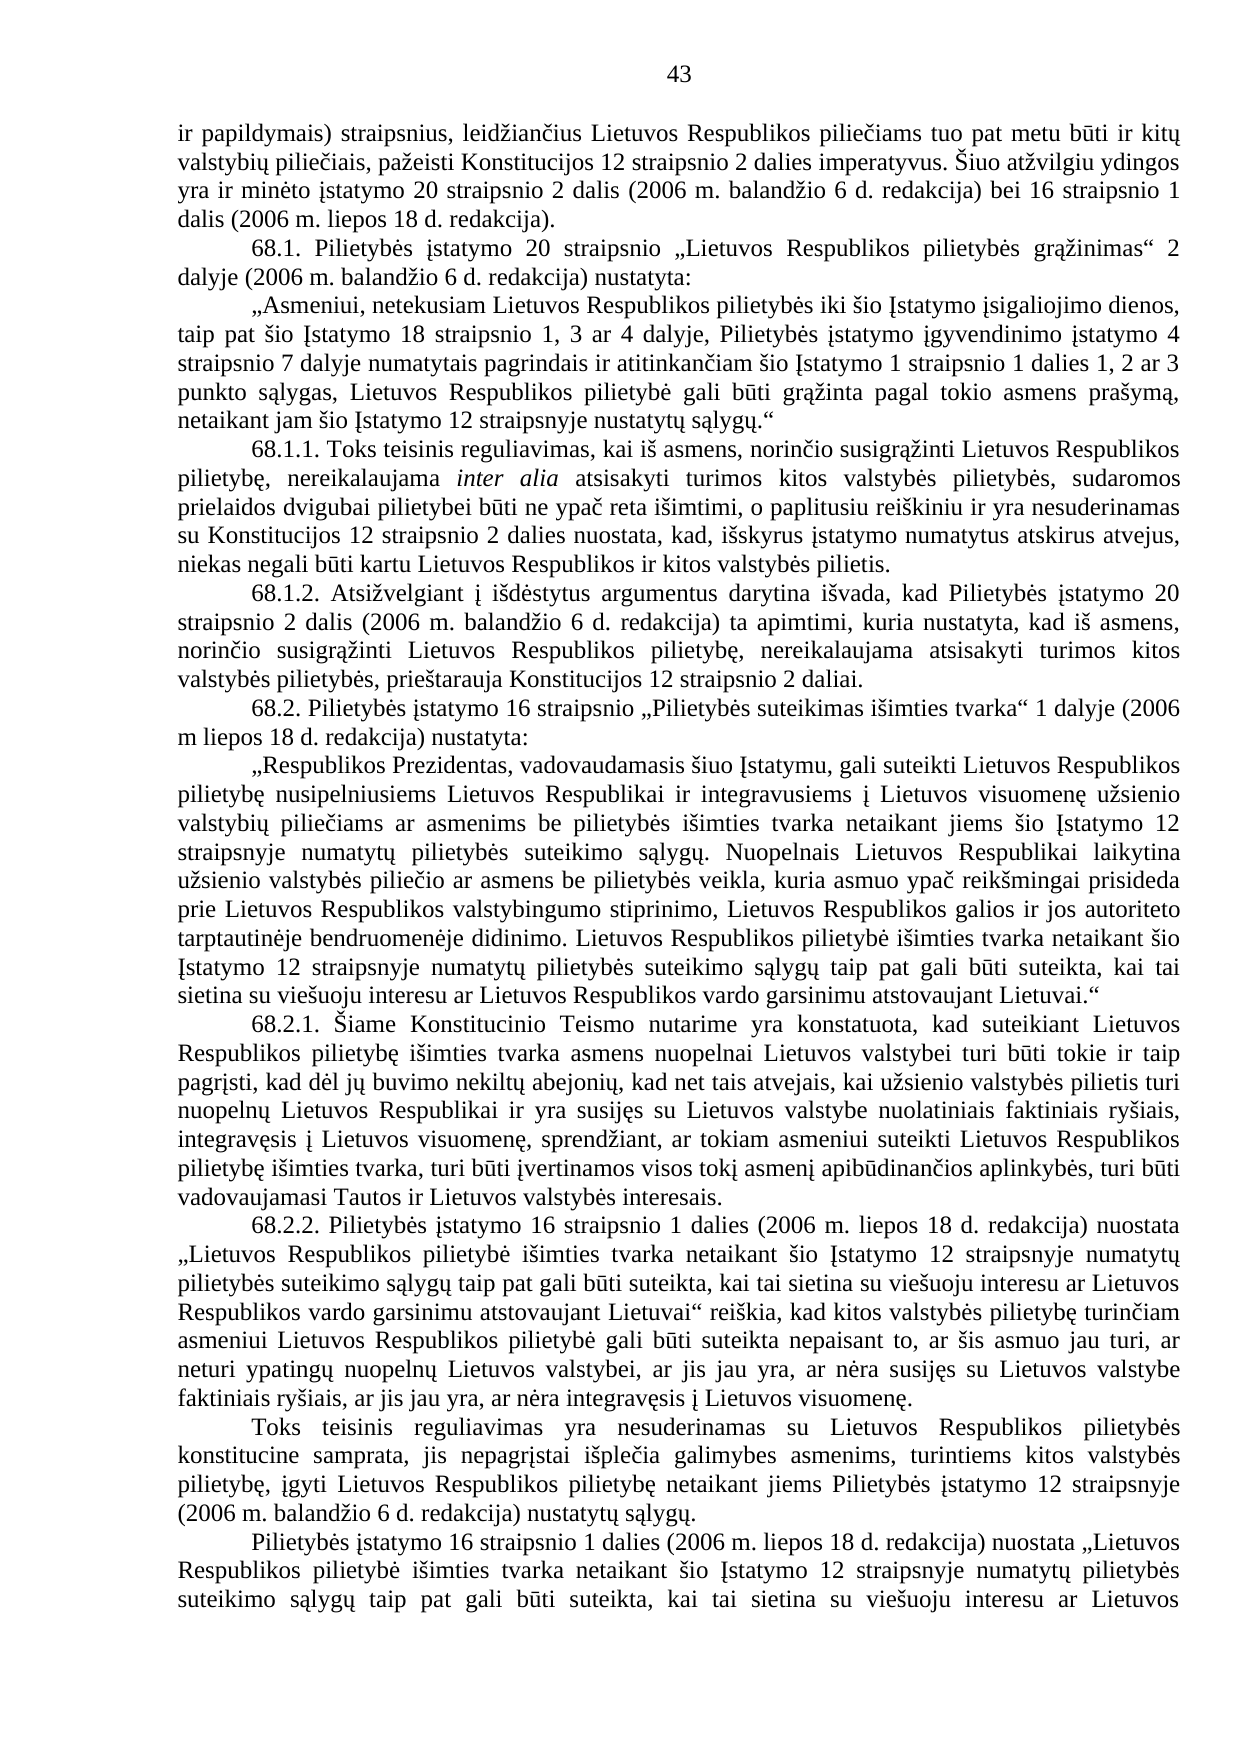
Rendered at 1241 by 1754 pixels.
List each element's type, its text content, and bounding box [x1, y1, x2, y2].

text 68.1.1. Toks teisinis reguliavimas, kai iš asmens, norinčio susigrąžinti Lietuvos Respublikos pilietybę, nereikalaujama inter alia atsisakyti turimos kitos valstybės pilietybės, sudaromos prielaidos dvigubai pilietybei būti ne ypač reta išimtimi, o paplitusiu reiškiniu ir yra nesuderinamas su Konstitucijos 12 straipsnio 2 dalies nuostata, kad, išskyrus įstatymo numatytus atskirus atvejus, niekas negali būti kartu Lietuvos Respublikos ir kitos valstybės pilietis. [177, 434, 1181, 578]
text 68.1. Pilietybės įstatymo 20 straipsnio „Lietuvos Respublikos pilietybės grąžinimas“ 2 dalyje (2006 m. balandžio 6 d. redakcija) nustatyta: [177, 233, 1181, 291]
text 68.2.1. Šiame Konstitucinio Teismo nutarime yra konstatuota, kad suteikiant Lietuvos Respublikos pilietybę išimties tvarka asmens nuopelnai Lietuvos valstybei turi būti tokie ir taip pagrįsti, kad dėl jų buvimo nekiltų abejonių, kad net tais atvejais, kai užsienio valstybės pilietis turi nuopelnų Lietuvos Respublikai ir yra susijęs su Lietuvos valstybe nuolatiniais faktiniais ryšiais, integravęsis į Lietuvos visuomenę, sprendžiant, ar tokiam asmeniui suteikti Lietuvos Respublikos pilietybę išimties tvarka, turi būti įvertinamos visos tokį asmenį apibūdinančios aplinkybės, turi būti vadovaujamasi Tautos ir Lietuvos valstybės interesais. [177, 1009, 1181, 1211]
text ir papildymais) straipsnius, leidžiančius Lietuvos Respublikos piliečiams tuo pat metu būti ir kitų valstybių piliečiais, pažeisti Konstitucijos 12 straipsnio 2 dalies imperatyvus. Šiuo atžvilgiu ydingos yra ir minėto įstatymo 20 straipsnio 2 dalis (2006 m. balandžio 6 d. redakcija) bei 16 straipsnio 1 dalis (2006 m. liepos 18 d. redakcija). [177, 118, 1181, 233]
text 68.2.2. Pilietybės įstatymo 16 straipsnio 1 dalies (2006 m. liepos 18 d. redakcija) nuostata „Lietuvos Respublikos pilietybė išimties tvarka netaikant šio Įstatymo 12 straipsnyje numatytų pilietybės suteikimo sąlygų taip pat gali būti suteikta, kai tai sietina su viešuoju interesu ar Lietuvos Respublikos vardo garsinimu atstovaujant Lietuvai“ reiškia, kad kitos valstybės pilietybę turinčiam asmeniui Lietuvos Respublikos pilietybė gali būti suteikta nepaisant to, ar šis asmuo jau turi, ar neturi ypatingų nuopelnų Lietuvos valstybei, ar jis jau yra, ar nėra susijęs su Lietuvos valstybe faktiniais ryšiais, ar jis jau yra, ar nėra integravęsis į Lietuvos visuomenę. [177, 1211, 1181, 1412]
text Pilietybės įstatymo 16 straipsnio 1 dalies (2006 m. liepos 18 d. redakcija) nuostata „Lietuvos Respublikos pilietybė išimties tvarka netaikant šio Įstatymo 12 straipsnyje numatytų pilietybės suteikimo sąlygų taip pat gali būti suteikta, kai tai sietina su viešuoju interesu ar Lietuvos [177, 1527, 1181, 1613]
text 68.1.2. Atsižvelgiant į išdėstytus argumentus darytina išvada, kad Pilietybės įstatymo 20 straipsnio 2 dalis (2006 m. balandžio 6 d. redakcija) ta apimtimi, kuria nustatyta, kad iš asmens, norinčio susigrąžinti Lietuvos Respublikos pilietybę, nereikalaujama atsisakyti turimos kitos valstybės pilietybės, prieštarauja Konstitucijos 12 straipsnio 2 daliai. [177, 578, 1181, 693]
text Toks teisinis reguliavimas yra nesuderinamas su Lietuvos Respublikos pilietybės konstitucine samprata, jis nepagrįstai išplečia galimybes asmenims, turintiems kitos valstybės pilietybę, įgyti Lietuvos Respublikos pilietybę netaikant jiems Pilietybės įstatymo 12 straipsnyje (2006 m. balandžio 6 d. redakcija) nustatytų sąlygų. [177, 1412, 1181, 1527]
text „Asmeniui, netekusiam Lietuvos Respublikos pilietybės iki šio Įstatymo įsigaliojimo dienos, taip pat šio Įstatymo 18 straipsnio 1, 3 ar 4 dalyje, Pilietybės įstatymo įgyvendinimo įstatymo 4 straipsnio 7 dalyje numatytais pagrindais ir atitinkančiam šio Įstatymo 1 straipsnio 1 dalies 1, 2 ar 3 punkto sąlygas, Lietuvos Respublikos pilietybė gali būti grąžinta pagal tokio asmens prašymą, netaikant jam šio Įstatymo 12 straipsnyje nustatytų sąlygų.“ [177, 291, 1181, 434]
text „Respublikos Prezidentas, vadovaudamasis šiuo Įstatymu, gali suteikti Lietuvos Respublikos pilietybę nusipelniusiems Lietuvos Respublikai ir integravusiems į Lietuvos visuomenę užsienio valstybių piliečiams ar asmenims be pilietybės išimties tvarka netaikant jiems šio Įstatymo 12 straipsnyje numatytų pilietybės suteikimo sąlygų. Nuopelnais Lietuvos Respublikai laikytina užsienio valstybės piliečio ar asmens be pilietybės veikla, kuria asmuo ypač reikšmingai prisideda prie Lietuvos Respublikos valstybingumo stiprinimo, Lietuvos Respublikos galios ir jos autoriteto tarptautinėje bendruomenėje didinimo. Lietuvos Respublikos pilietybė išimties tvarka netaikant šio Įstatymo 12 straipsnyje numatytų pilietybės suteikimo sąlygų taip pat gali būti suteikta, kai tai sietina su viešuoju interesu ar Lietuvos Respublikos vardo garsinimu atstovaujant Lietuvai.“ [177, 751, 1181, 1009]
text 68.2. Pilietybės įstatymo 16 straipsnio „Pilietybės suteikimas išimties tvarka“ 1 dalyje (2006 m liepos 18 d. redakcija) nustatyta: [177, 693, 1181, 751]
